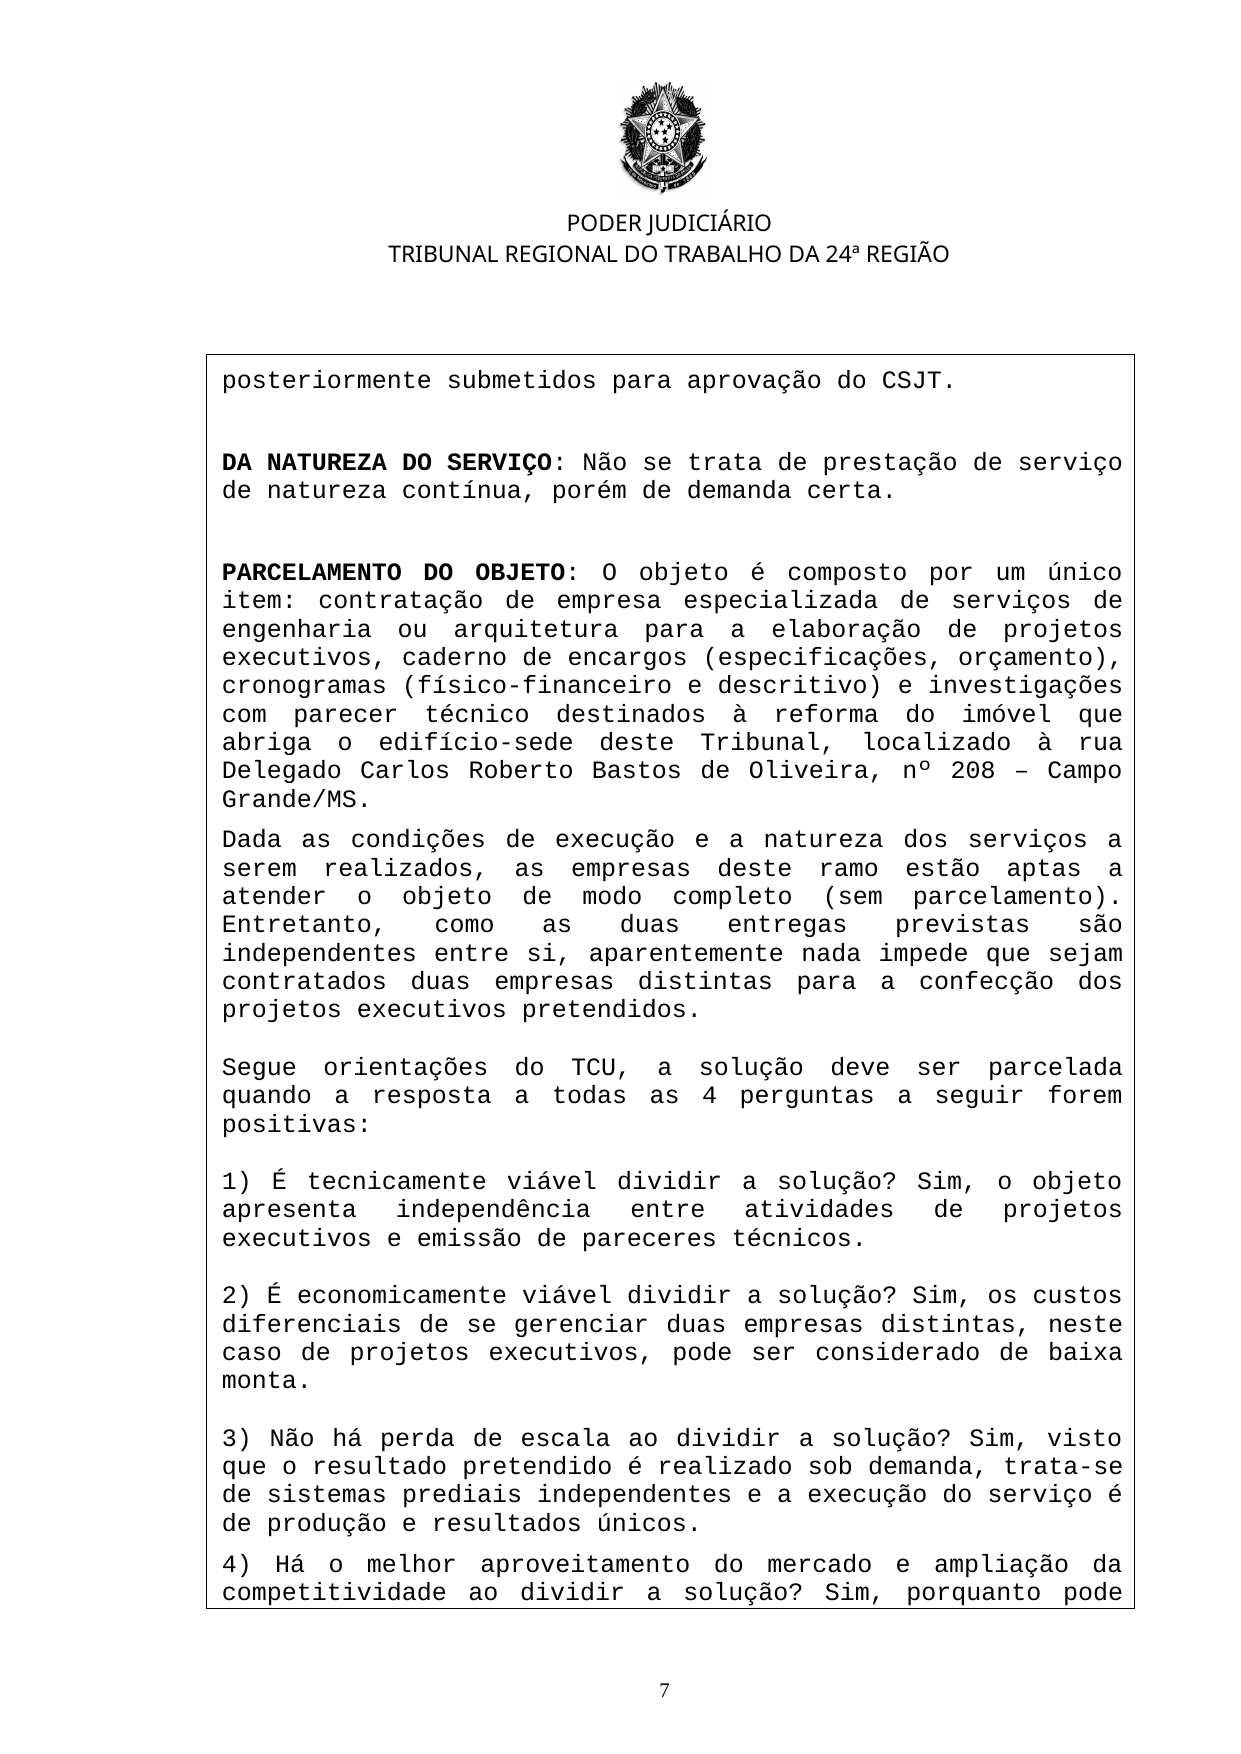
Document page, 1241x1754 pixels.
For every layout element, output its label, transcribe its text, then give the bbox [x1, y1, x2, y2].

table_cell SERVIÇOS NECESSÁRIOS: Trata-se de serviço de projetos executivos, diretamente relacionados aos doze itens identificados na decisão judicial, sendo divididos em duas entregas: Entrega 1 – relacionados aos cinco itens mais urgentes com prazo de 30 dias consecutivos. Entrega 2 – destinados aos sete itens menos urgentes que deverão ser entregues com 90 dias consecutivos e posteriormente submetidos para aprovação do CSJT. DA NATUREZA DO SERVIÇO: Não se trata de prestação de serviço de natureza contínua, porém de demanda certa. PARCELAMENTO DO OBJETO: O objeto é composto por um único item: contratação de empresa especializada de serviços de engenharia ou arquitetura para a elaboração de projetos executivos, caderno de encargos (especificações, orçamento), cronogramas (físico-financeiro e descritivo) e investigações com parecer técnico destinados à reforma do imóvel que abriga o edifício-sede deste Tribunal, localizado à rua Delegado Carlos Roberto Bastos de Oliveira, nº 208 – Campo Grande/MS. Dada as condições de execução e a natureza dos serviços a serem realizados, as empresas deste ramo estão aptas a atender o objeto de modo completo (sem parcelamento). Entretanto, como as duas entregas previstas são independentes entre si, aparentemente nada impede que sejam contratados duas empresas distintas para a confecção dos projetos executivos pretendidos. Segue orientações do TCU, a solução deve ser parcelada quando a resposta a todas as 4 perguntas a seguir forem positivas: 1) É tecnicamente viável dividir a solução? Sim, o objeto apresenta independência entre atividades de projetos executivos e emissão de pareceres técnicos. 2) É economicamente viável dividir a solução? Sim, os custos diferenciais de se gerenciar duas empresas distintas, neste caso de projetos executivos, pode ser considerado de baixa monta. 3) Não há perda de escala ao dividir a solução? Sim, visto que o resultado pretendido é realizado sob demanda, trata-se de sistemas prediais independentes e a execução do serviço é de produção e resultados únicos. 4) Há o melhor aproveitamento do mercado e ampliação da competitividade ao dividir a solução? Sim, porquanto pode favorecer a participação e disputa nas duas entregas previstas (grupos). DOS CRITÉRIOS E PRÁTICAS DE SUSTENTABILIDADE: De acordo com o Guia de Contratações Sustentáveis da Justiça do Trabalho, cabe observar os seguintes requisitos para a contratação pretendida: Priorizar o emprego de mão de obra, materiais, tecnologias e matérias-primas de origem local para a execução dos serviços; Apresentação de projeto para implantação de canteiro de obras organizado, com critérios mais sustentáveis do ponto de vista ambiental, no qual conste, por exemplo, o reuso de água, o reaproveitamento da água de chuvas e dos resíduos sólidos produzidos e a separação dos não reutilizáveis para descarte; Emprego de estruturas pré-moldadas fabricadas em material que permita a reutilização; Apresentação do Projeto de Gerenciamento de Resíduos da Construção Civil (PGRCC), de acordo com a Resolução 307, de 5 de julho de 2002 do CONAMA. Para fins de fiscalização do fiel cumprimento do Projeto, a contratada deve comprovar que todos os resíduos removidos estão acompanhados de Controle de Transporte de Resíduos, em conformidade com as normas da Associação Brasileira de Normas Técnicas - ABNT, NBR nos 15.112, 15.113, 15.114, 15.115 e 15.116, de 2004; Utilização, caso necessário, de andaimes e escoras preferencialmente metálicos, ou de material que permita a reutilização; Previsão de espaço físico específico para a coleta e armazenamento de materiais recicláveis; Preservação de espécies nativas e compensação da vegetação suprimida, se houver; Uso de cabos e fios de alta eficiência elétrica e baixo teor de chumbo e policloreto de vinila – PVC; Utilização da Norma ABNT NBR 15920 como referencial para eficiência econômica das seções dos cabos elétricos com base em perdas por efeito joule. DOS CRITÉRIOS E PRÁTICAS DE ACESSIBILIDADE: Ainda de acordo com o Guia de Contratações Sustentáveis da Justiça do Trabalho, para garantir a acessibilidade de pessoas portadoras de deficiência ou com mobilidade reduzida, tais como idosos, gestantes, obesos, devem ser observados os requisitos previstos na ABNT NBR 9050, dentre os quais: construção de rampas com inclinação adequada para acesso de pedestres; adaptação de ambientes, mobiliário, portas e corredores nas dependências e acessos. DA COTA EXCLUSIVA/PARCELAMENTO DO OBJETO PARA ME e EPP: Tendo em vista que o valor estimado para a contratação supera R$ 80.000,00 (oitenta mil reais), o processo seletivo não será destinado à participação exclusiva de microempresas e empresas de pequeno porte, conforme previsto no art. 48 da Lei Complementar n.º 123, de 14 de dezembro de 2006. [207, 355, 1134, 1608]
picture [618, 82, 711, 200]
